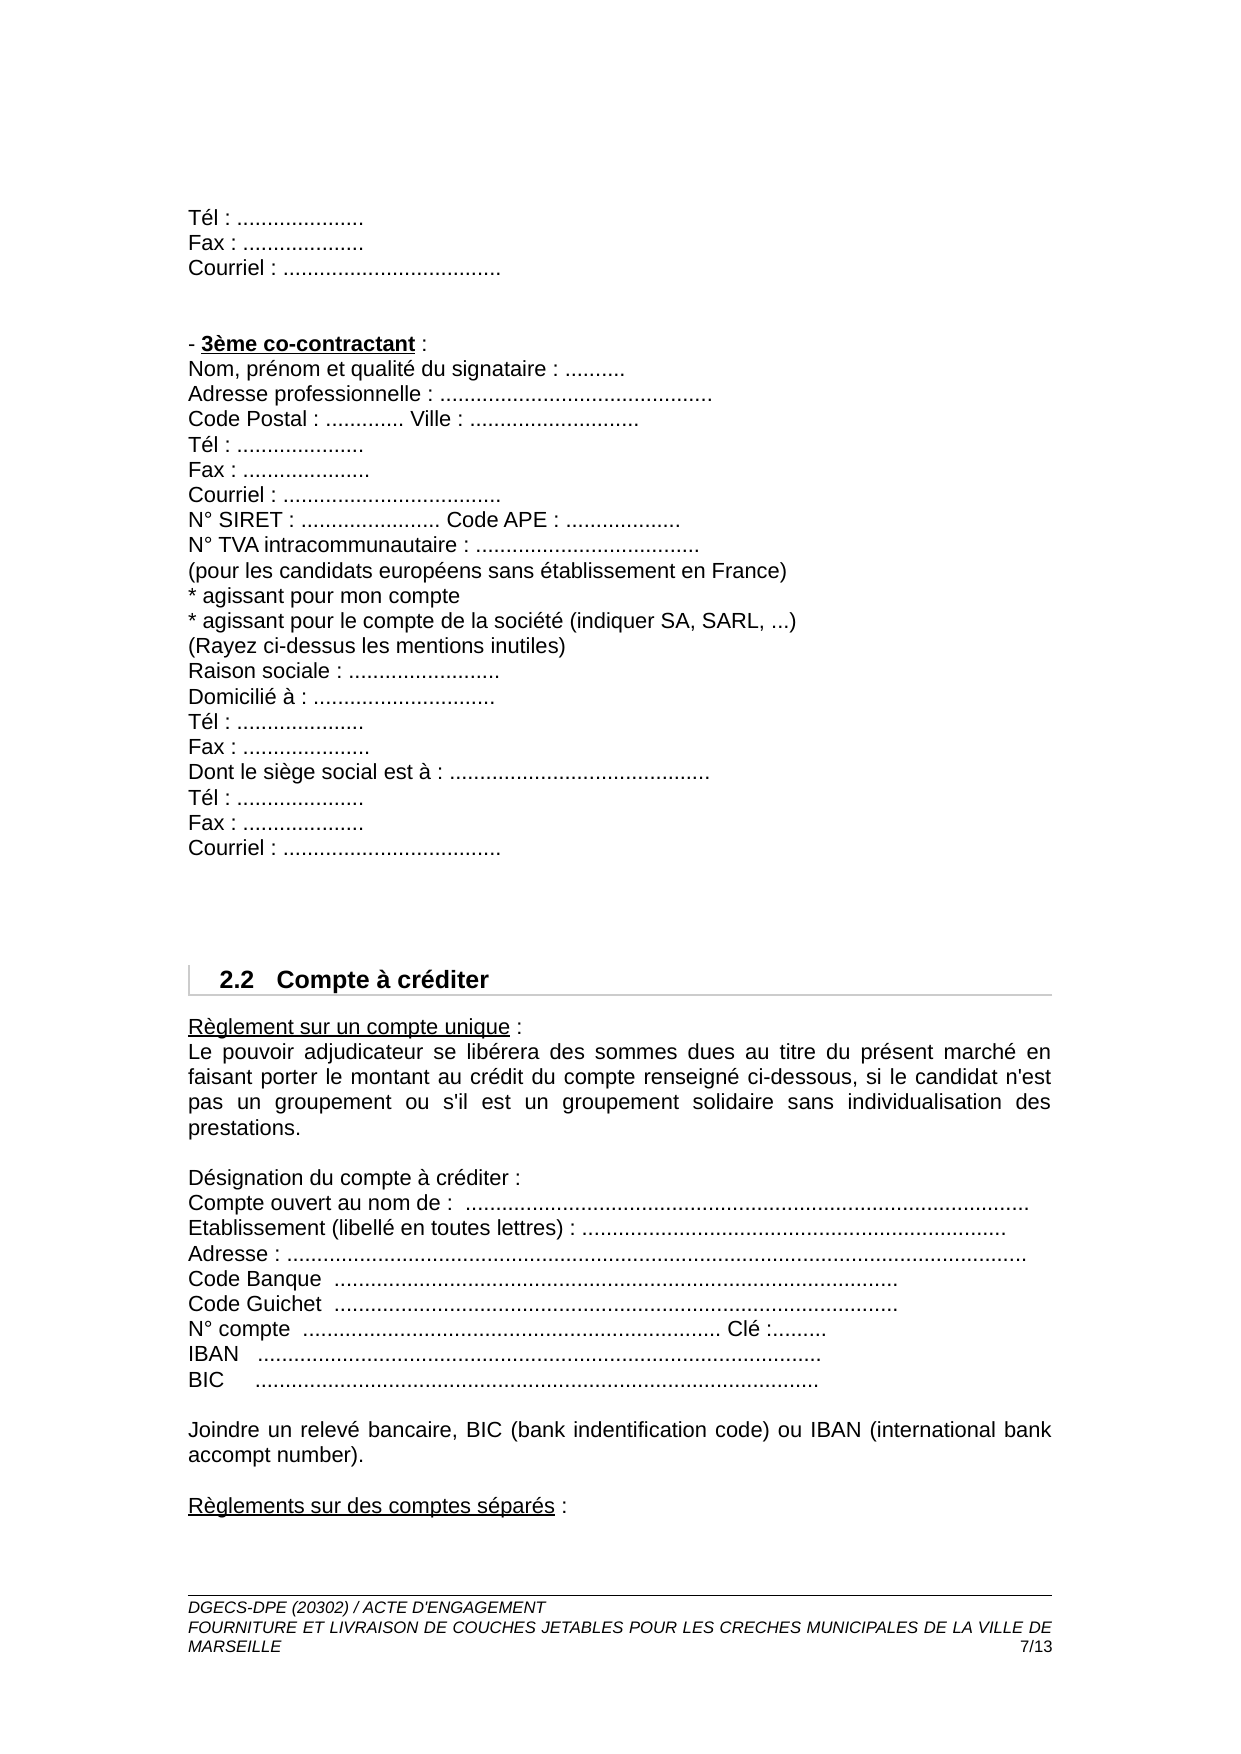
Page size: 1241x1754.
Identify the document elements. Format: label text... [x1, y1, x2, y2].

text - 3ème co-contractant : [188, 331, 1052, 356]
text N° SIRET : ....................... Code APE : ................... [188, 507, 1052, 532]
text Tél : ..................... [188, 431, 1052, 457]
text Code Postal : ............. Ville : ............................ [188, 406, 1052, 431]
text Adresse professionnelle : ............................................. [188, 381, 1052, 406]
text Compte ouvert au nom de : ............................................................................................. [188, 1190, 1052, 1215]
text Tél : ..................... [188, 784, 1052, 809]
subtitle Compte à créditer [190, 965, 1052, 994]
text Tél : ..................... [188, 709, 1052, 734]
text Fax : ..................... [188, 734, 1052, 759]
text Fax : .................... [188, 230, 1052, 255]
text N° TVA intracommunautaire : ..................................... [188, 532, 1052, 557]
text Dont le siège social est à : ........................................... [188, 759, 1052, 784]
text Joindre un relevé bancaire, BIC (bank indentification code) ou IBAN (international bank accompt number). [188, 1417, 1052, 1467]
text Raison sociale : ......................... [188, 658, 1052, 683]
text Nom, prénom et qualité du signataire : .......... [188, 356, 1052, 381]
text Etablissement (libellé en toutes lettres) : ...................................................................... [188, 1215, 1052, 1241]
text * agissant pour mon compte [188, 583, 1052, 608]
text Tél : ..................... [188, 204, 1052, 230]
text Domicilié à : .............................. [188, 683, 1052, 709]
text Courriel : .................................... [188, 482, 1052, 507]
text Règlements sur des comptes séparés : [188, 1493, 1052, 1518]
text Fax : ..................... [188, 457, 1052, 482]
text Fax : .................... [188, 809, 1052, 835]
text Courriel : .................................... [188, 255, 1052, 280]
text Désignation du compte à créditer : [188, 1165, 1052, 1190]
text Courriel : .................................... [188, 835, 1052, 860]
text Le pouvoir adjudicateur se libérera des sommes dues au titre du présent marché en faisant porter le montant au crédit du compte renseigné ci-dessous, si le candidat n'est pas un groupement ou s'il est un groupement solidaire sans individualisation des prestations. [188, 1039, 1052, 1140]
text BIC ............................................................................................. [188, 1367, 1052, 1392]
text Code Banque ............................................................................................. [188, 1266, 1052, 1291]
text Code Guichet ............................................................................................. [188, 1291, 1052, 1316]
text Règlement sur un compte unique : [188, 1014, 1052, 1039]
text IBAN ............................................................................................. [188, 1341, 1052, 1367]
text Adresse : .......................................................................................................................... [188, 1241, 1052, 1266]
text * agissant pour le compte de la société (indiquer SA, SARL, ...) [188, 608, 1052, 633]
text N° compte ..................................................................... Clé :......... [188, 1316, 1052, 1341]
text (pour les candidats européens sans établissement en France) [188, 557, 1052, 583]
text (Rayez ci-dessus les mentions inutiles) [188, 633, 1052, 658]
